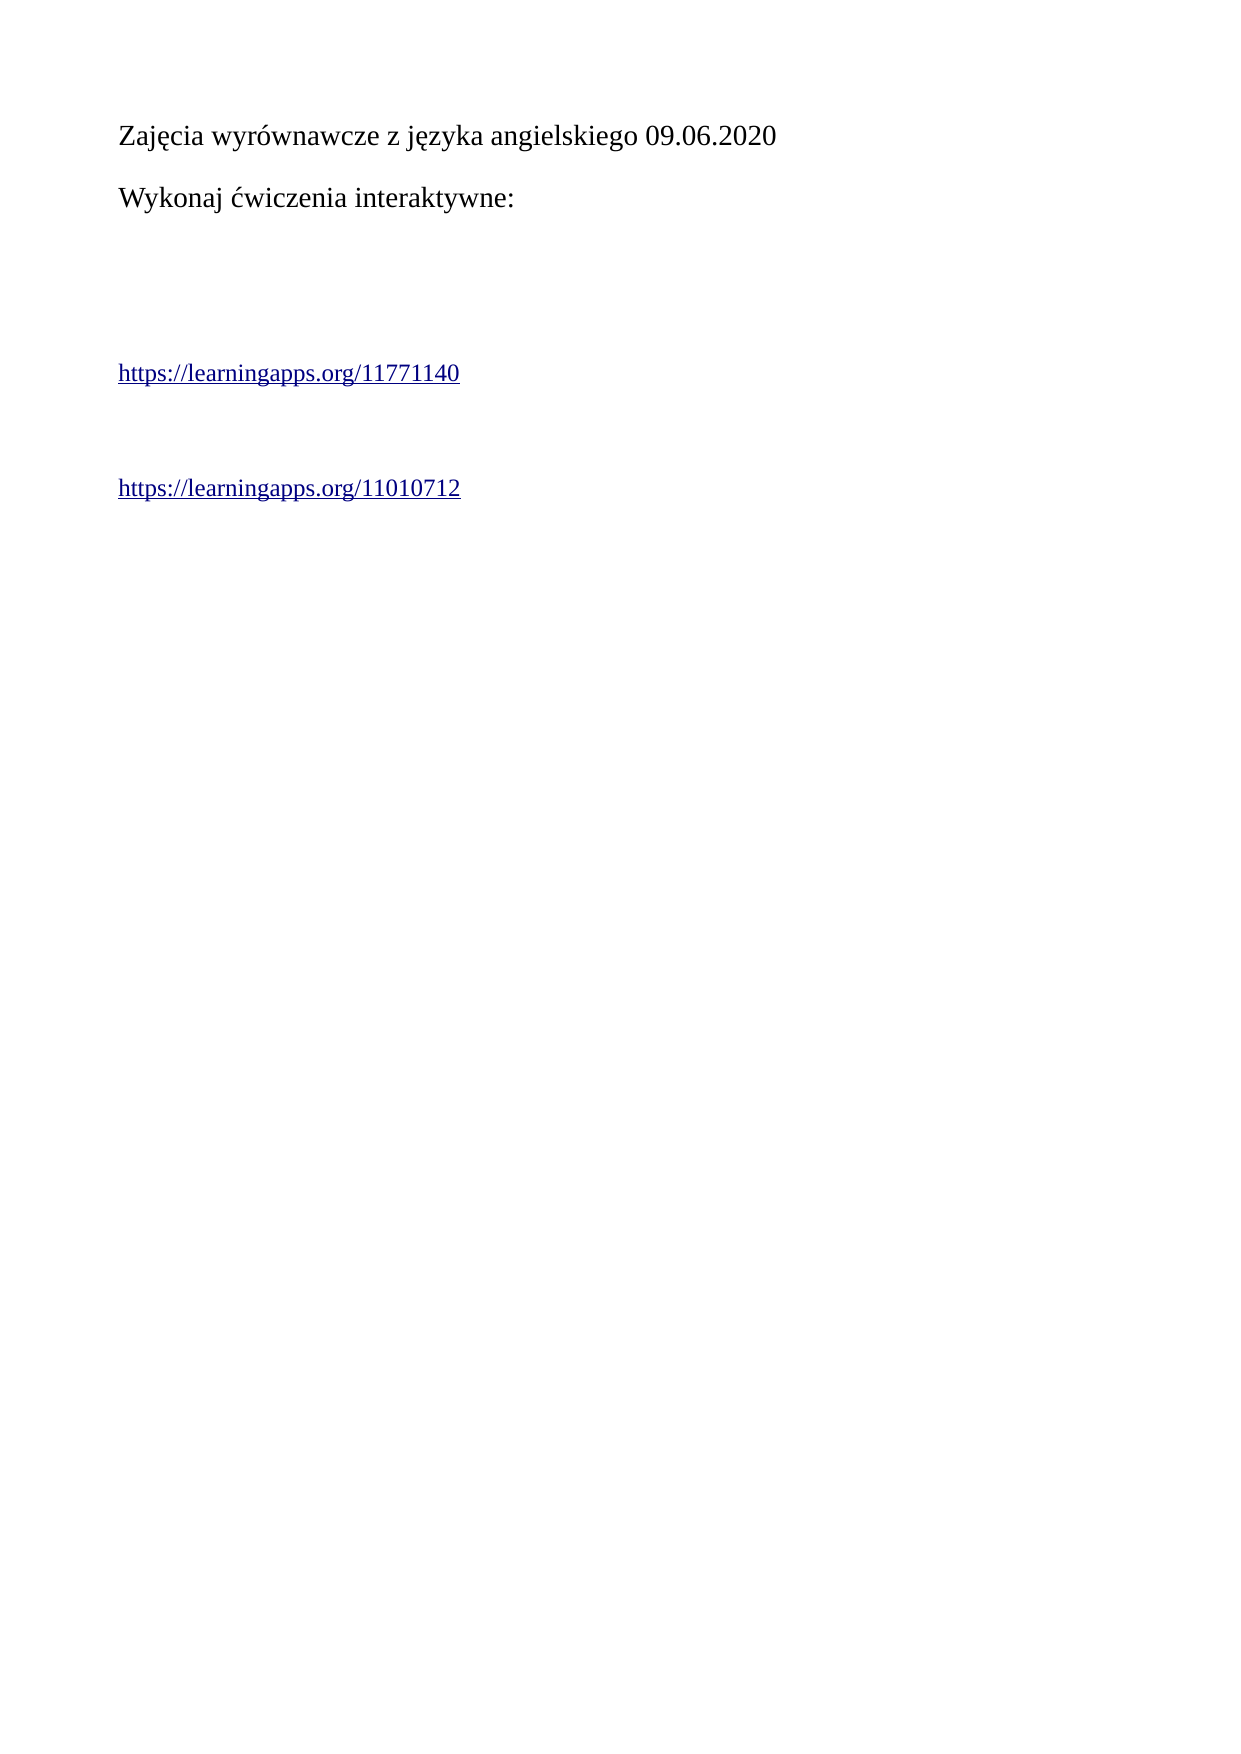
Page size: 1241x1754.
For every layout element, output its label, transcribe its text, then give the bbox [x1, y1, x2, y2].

text https://learningapps.org/11771140 [118, 358, 1122, 386]
text Wykonaj ćwiczenia interaktywne: [118, 180, 1122, 214]
text Zajęcia wyrównawcze z języka angielskiego 09.06.2020 [118, 118, 1122, 152]
text https://learningapps.org/11010712 [118, 473, 1122, 501]
